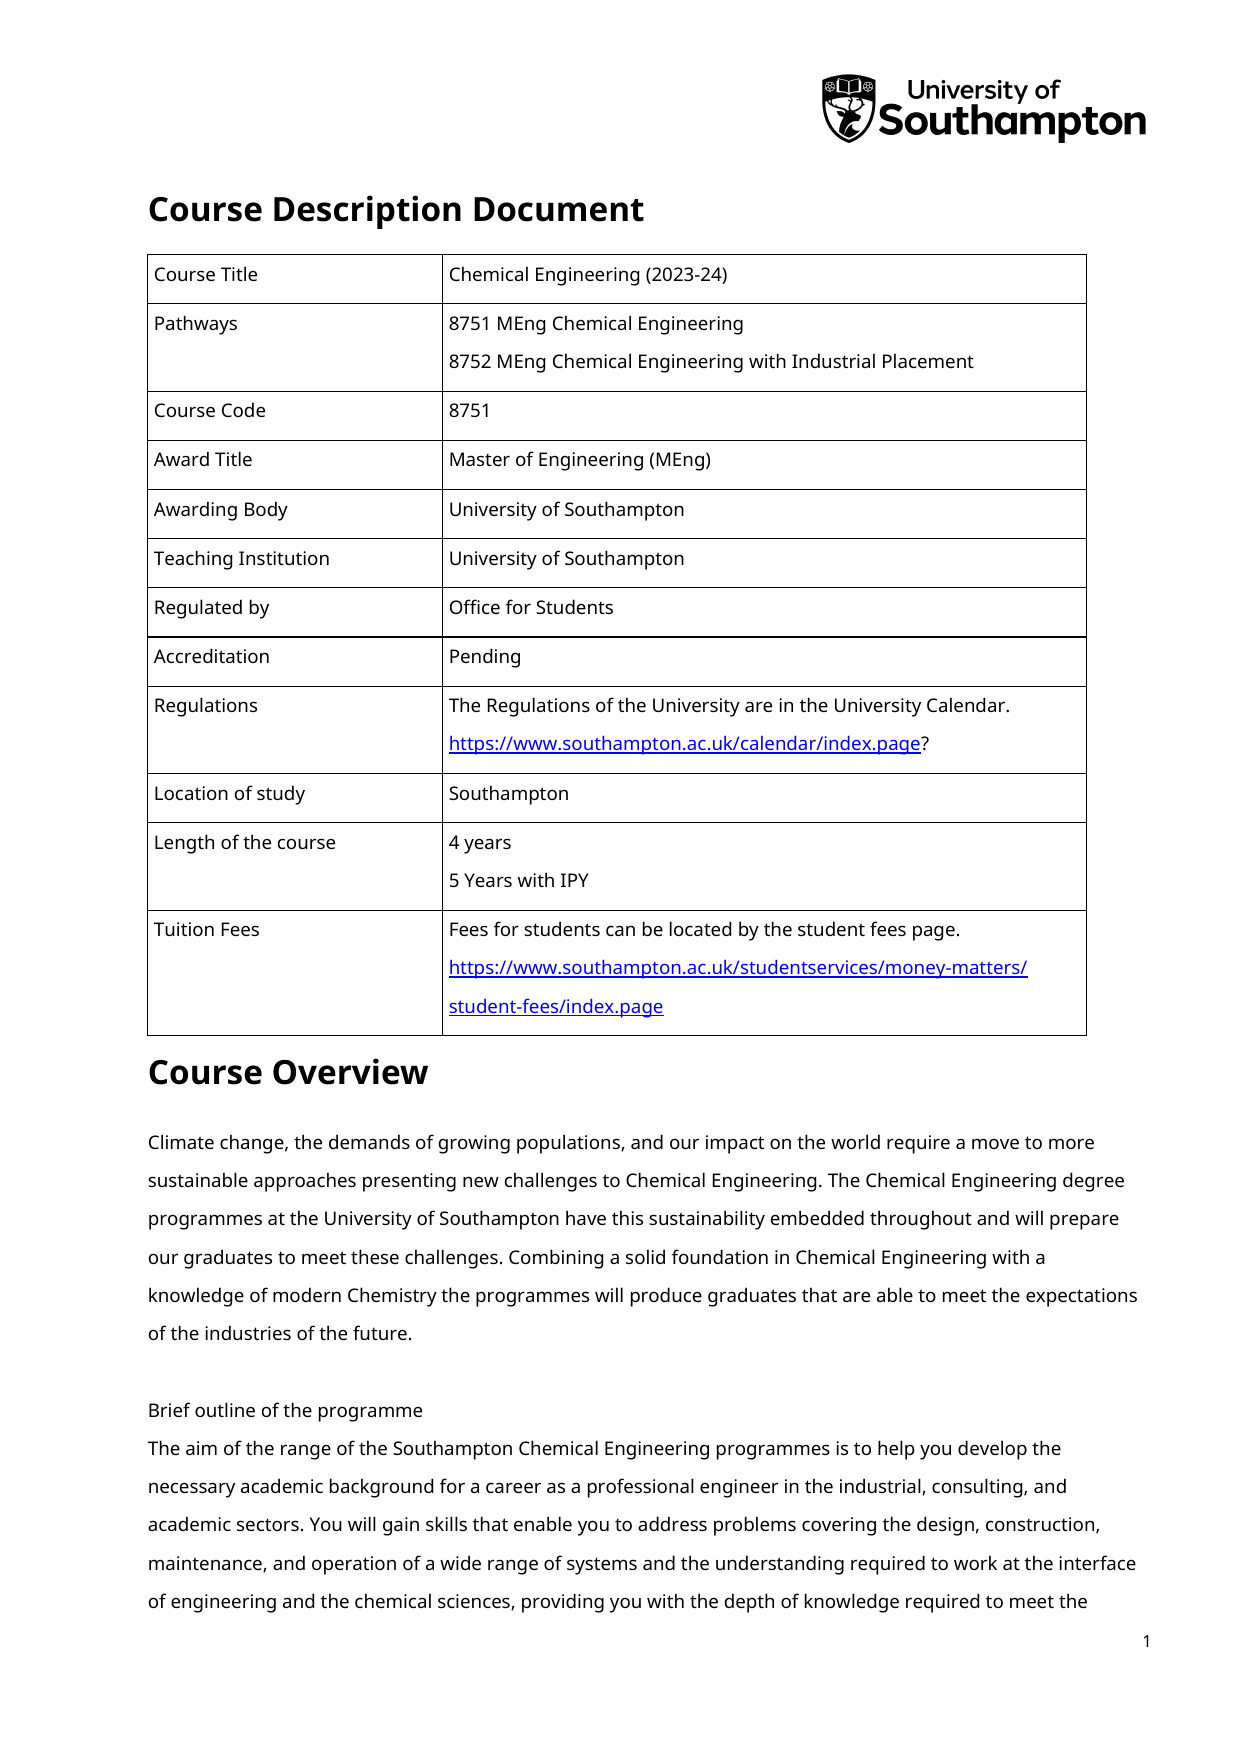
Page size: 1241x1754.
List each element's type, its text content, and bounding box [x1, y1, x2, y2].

table_cell Regulations [148, 687, 442, 773]
table_cell The Regulations of the University are in the University Calendar. https://www.southampton.ac.uk/calendar/index.page? [443, 687, 1086, 773]
subtitle Course Overview [148, 1049, 1152, 1094]
table_cell Fees for students can be located by the student fees page. https://www.southampton.ac.uk/studentservices/money-matters/student-fees/index.page [443, 911, 1086, 1035]
table_cell Tuition Fees [148, 911, 442, 1035]
table_cell Accreditation [148, 638, 442, 686]
table_cell Teaching Institution [148, 539, 442, 587]
table_cell Course Code [148, 392, 442, 440]
text Climate change, the demands of growing populations, and our impact on the world require a move to more sustainable approaches presenting new challenges to Chemical Engineering. The Chemical Engineering degree programmes at the University of Southampton have this sustainability embedded throughout and will prepare our graduates to meet these challenges. Combining a solid foundation in Chemical Engineering with a knowledge of modern Chemistry the programmes will produce graduates that are able to meet the expectations of the industries of the future. Brief outline of the programme The aim of the range of the Southampton Chemical Engineering programmes is to help you develop the necessary academic background for a career as a professional engineer in the industrial, consulting, and academic sectors. You will gain skills that enable you to address problems covering the design, construction, maintenance, and operation of a wide range of systems and the understanding required to work at the interface of engineering and the chemical sciences, providing you with the depth of knowledge required to meet the [148, 1129, 1145, 1613]
table_cell Award Title [148, 441, 442, 489]
table_cell Awarding Body [148, 490, 442, 538]
table_header Chemical Engineering (2023-24) [443, 255, 1086, 303]
table_cell Southampton [443, 774, 1086, 822]
table_cell Location of study [148, 774, 442, 822]
table_cell 4 years 5 Years with IPY [443, 823, 1086, 909]
subtitle Course Description Document [148, 186, 1152, 231]
table_cell Length of the course [148, 823, 442, 909]
table_cell 8751 MEng Chemical Engineering 8752 MEng Chemical Engineering with Industrial Placement [443, 304, 1086, 391]
table_cell University of Southampton [443, 490, 1086, 538]
table_cell Pathways [148, 304, 442, 391]
table_cell Master of Engineering (MEng) [443, 441, 1086, 489]
table_header Course Title [148, 255, 442, 303]
table_cell Pending [443, 638, 1086, 686]
table_cell Office for Students [443, 588, 1086, 636]
table_cell University of Southampton [443, 539, 1086, 587]
table_cell 8751 [443, 392, 1086, 440]
table_cell Regulated by [148, 588, 442, 636]
